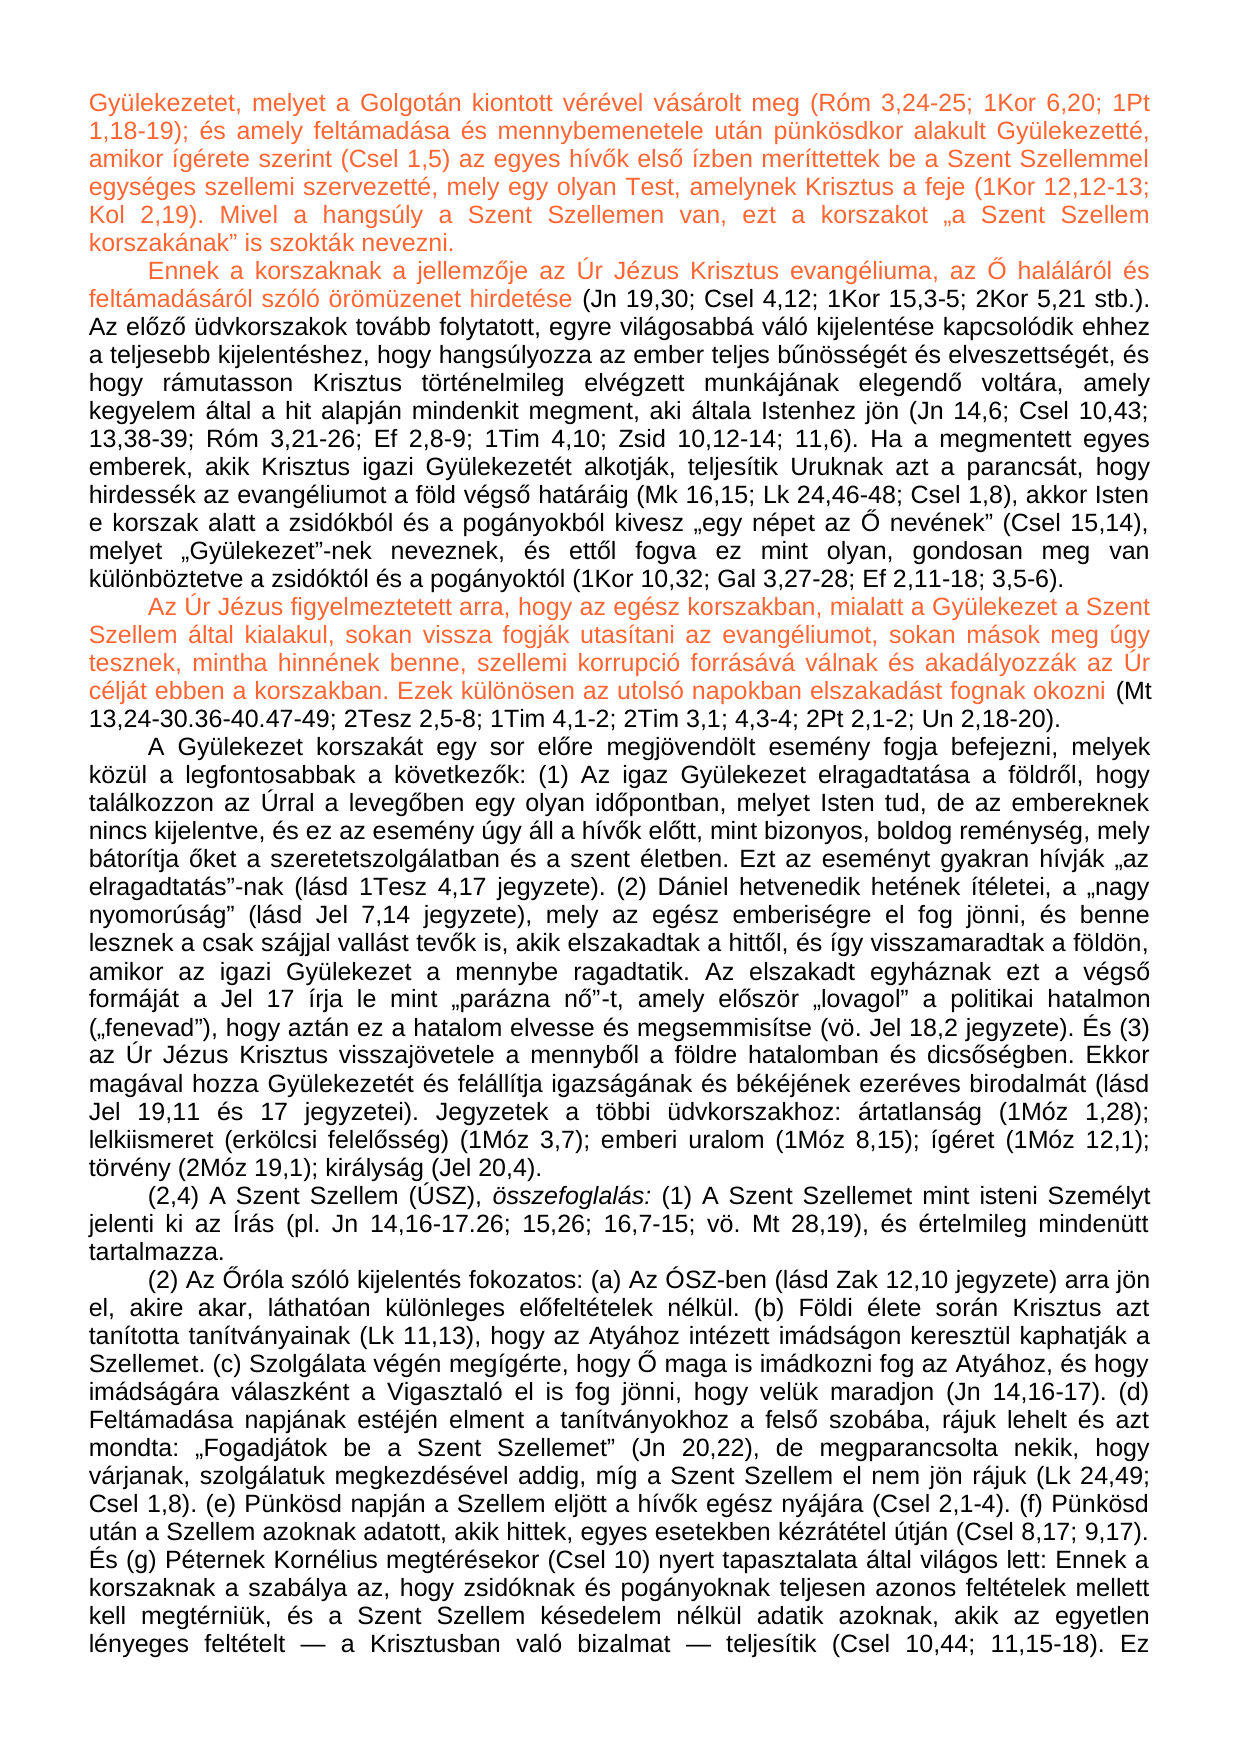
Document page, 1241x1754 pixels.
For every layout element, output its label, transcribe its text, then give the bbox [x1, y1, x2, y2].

text Ennek a korszaknak a jellemzője az Úr Jézus Krisztus evangéliuma, az Ő haláláról és feltámadásáról szóló örömüzenet hirdetése (Jn 19,30; Csel 4,12; 1Kor 15,3-5; 2Kor 5,21 stb.). Az előző üdvkorszakok tovább folytatott, egyre világosabbá váló kijelentése kapcsolódik ehhez a teljesebb kijelentéshez, hogy hangsúlyozza az ember teljes bűnösségét és elveszettségét, és hogy rámutasson Krisztus történelmileg elvégzett munkájának elegendő voltára, amely kegyelem által a hit alapján mindenkit megment, aki általa Istenhez jön (Jn 14,6; Csel 10,43; 13,38-39; Róm 3,21-26; Ef 2,8-9; 1Tim 4,10; Zsid 10,12-14; 11,6). Ha a megmentett egyes emberek, akik Krisztus igazi Gyülekezetét alkotják, teljesítik Uruknak azt a parancsát, hogy hirdessék az evangéliumot a föld végső határáig (Mk 16,15; Lk 24,46-48; Csel 1,8), akkor Isten e korszak alatt a zsidókból és a pogányokból kivesz „egy népet az Ő nevének” (Csel 15,14), melyet „Gyülekezet”-nek neveznek, és ettől fogva ez mint olyan, gondosan meg van különböztetve a zsidóktól és a pogányoktól (1Kor 10,32; Gal 3,27-28; Ef 2,11-18; 3,5-6). [88, 257, 1152, 593]
text Gyülekezetet, melyet a Golgotán kiontott vérével vásárolt meg (Róm 3,24-25; 1Kor 6,20; 1Pt 1,18-19); és amely feltámadása és mennybemenetele után pünkösdkor alakult Gyülekezetté, amikor ígérete szerint (Csel 1,5) az egyes hívők első ízben meríttettek be a Szent Szellemmel egységes szellemi szervezetté, mely egy olyan Test, amelynek Krisztus a feje (1Kor 12,12-13; Kol 2,19). Mivel a hangsúly a Szent Szellemen van, ezt a korszakot „a Szent Szellem korszakának” is szokták nevezni. [88, 88, 1152, 257]
text Az Úr Jézus figyelmeztetett arra, hogy az egész korszakban, mialatt a Gyülekezet a Szent Szellem által kialakul, sokan vissza fogják utasítani az evangéliumot, sokan mások meg úgy tesznek, mintha hinnének benne, szellemi korrupció forrásává válnak és akadályozzák az Úr célját ebben a korszakban. Ezek különösen az utolsó napokban elszakadást fognak okozni (Mt 13,24-30.36-40.47-49; 2Tesz 2,5-8; 1Tim 4,1-2; 2Tim 3,1; 4,3-4; 2Pt 2,1-2; Un 2,18-20). [88, 593, 1152, 733]
text A Gyülekezet korszakát egy sor előre megjövendölt esemény fogja befejezni, melyek közül a legfontosabbak a következők: (1) Az igaz Gyülekezet elragadtatása a földről, hogy találkozzon az Úrral a levegőben egy olyan időpontban, melyet Isten tud, de az embereknek nincs kijelentve, és ez az esemény úgy áll a hívők előtt, mint bizonyos, boldog reménység, mely bátorítja őket a szeretetszolgálatban és a szent életben. Ezt az eseményt gyakran hívják „az elragadtatás”-nak (lásd 1Tesz 4,17 jegyzete). (2) Dániel hetvenedik hetének ítéletei, a „nagy nyomorúság” (lásd Jel 7,14 jegyzete), mely az egész emberiségre el fog jönni, és benne lesznek a csak szájjal vallást tevők is, akik elszakadtak a hittől, és így visszamaradtak a földön, amikor az igazi Gyülekezet a mennybe ragadtatik. Az elszakadt egyháznak ezt a végső formáját a Jel 17 írja le mint „parázna nő”‑t, amely először „lovagol” a politikai hatalmon („fenevad”), hogy aztán ez a hatalom elvesse és megsemmisítse (vö. Jel 18,2 jegyzete). És (3) az Úr Jézus Krisztus visszajövetele a mennyből a földre hatalomban és dicsőségben. Ekkor magával hozza Gyülekezetét és felállítja igazságának és békéjének ezeréves birodalmát (lásd Jel 19,11 és 17 jegyzetei). Jegyzetek a többi üdvkorszakhoz: ártatlanság (1Móz 1,28); lelkiismeret (erkölcsi felelősség) (1Móz 3,7); emberi uralom (1Móz 8,15); ígéret (1Móz 12,1); törvény (2Móz 19,1); királyság (Jel 20,4). [88, 733, 1152, 1181]
text (2) Az Őróla szóló kijelentés fokozatos: (a) Az ÓSZ-ben (lásd Zak 12,10 jegyzete) arra jön el, akire akar, láthatóan különleges előfeltételek nélkül. (b) Földi élete során Krisztus azt tanította tanítványainak (Lk 11,13), hogy az Atyához intézett imádságon keresztül kaphatják a Szellemet. (c) Szolgálata végén megígérte, hogy Ő maga is imádkozni fog az Atyához, és hogy imádságára válaszként a Vigasztaló el is fog jönni, hogy velük maradjon (Jn 14,16-17). (d) Feltámadása napjának estéjén elment a tanítványokhoz a felső szobába, rájuk lehelt és azt mondta: „Fogadjátok be a Szent Szellemet” (Jn 20,22), de megparancsolta nekik, hogy várjanak, szolgálatuk megkezdésével addig, míg a Szent Szellem el nem jön rájuk (Lk 24,49; Csel 1,8). (e) Pünkösd napján a Szellem eljött a hívők egész nyájára (Csel 2,1-4). (f) Pünkösd után a Szellem azoknak adatott, akik hittek, egyes esetekben kézrátétel útján (Csel 8,17; 9,17). És (g) Péternek Kornélius megtérésekor (Csel 10) nyert tapasztalata által világos lett: Ennek a korszaknak a szabálya az, hogy zsidóknak és pogányoknak teljesen azonos feltételek mellett kell megtérniük, és a Szent Szellem késedelem nélkül adatik azoknak, akik az egyetlen lényeges feltételt — a Krisztusban való bizalmat — teljesítik (Csel 10,44; 11,15-18). Ez [88, 1265, 1152, 1658]
text (2,4) A Szent Szellem (ÚSZ), összefoglalás: (1) A Szent Szellemet mint isteni Személyt jelenti ki az Írás (pl. Jn 14,16-17.26; 15,26; 16,7-15; vö. Mt 28,19), és értelmileg mindenütt tartalmazza. [88, 1181, 1152, 1265]
